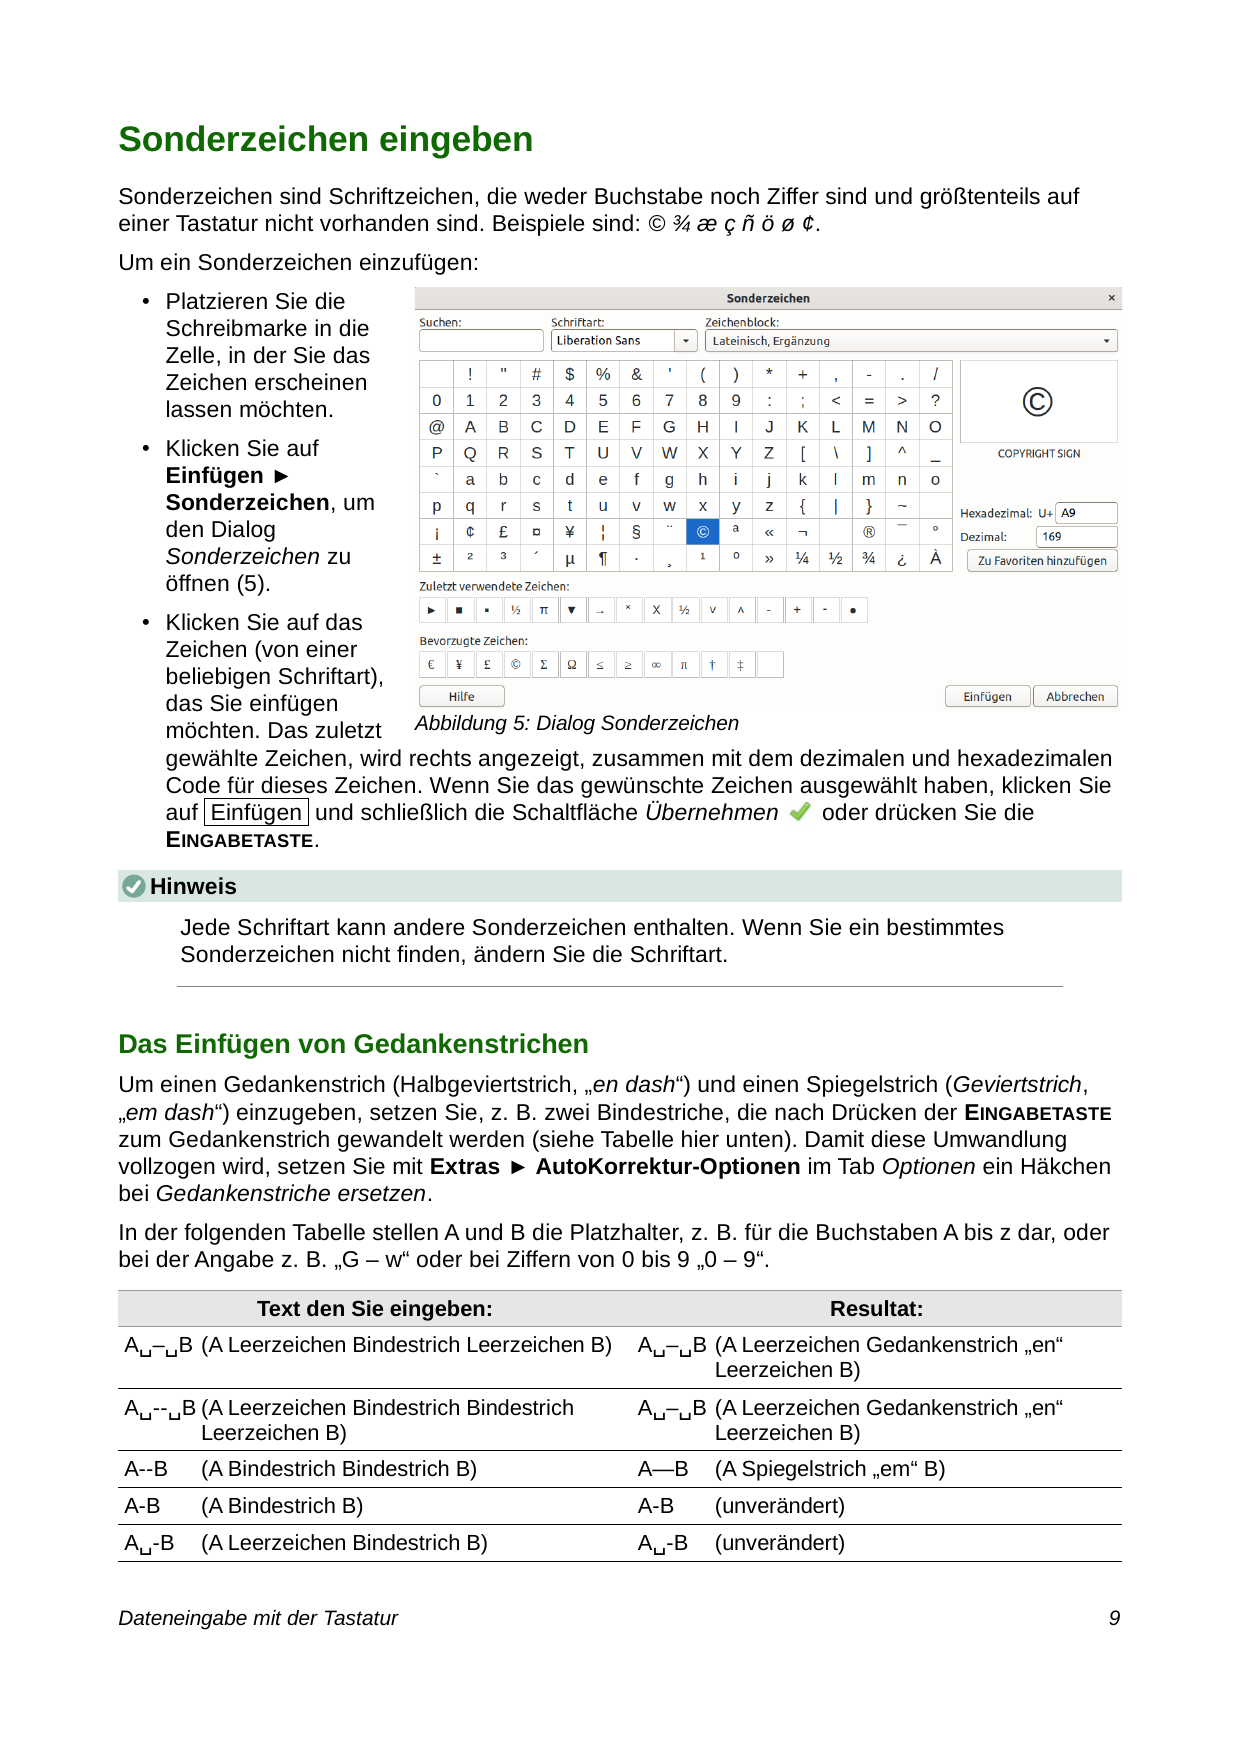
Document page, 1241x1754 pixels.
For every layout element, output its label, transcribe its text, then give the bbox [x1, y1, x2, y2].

table_cell A-B (unverändert) [632, 1488, 1122, 1524]
table_cell A␣–␣B (A Leerzeichen Gedankenstrich „en“ Leerzeichen B) [632, 1327, 1122, 1388]
table_cell A␣–␣B (A Leerzeichen Gedankenstrich „en“ Leerzeichen B) [632, 1389, 1122, 1450]
text In der folgenden Tabelle stellen A und B die Platzhalter, z. B. für die Buchstaben A bis z dar, oder bei der Angabe z. B. „G – w“ oder bei Ziffern von 0 bis 9 „0 – 9“. [118, 1218, 1122, 1272]
table_cell A—B (A Spiegelstrich „em“ B) [632, 1451, 1122, 1487]
table_cell A-B (A Bindestrich B) [118, 1488, 632, 1524]
subtitle Sonderzeichen eingeben [118, 118, 1122, 159]
table_header Text den Sie eingeben: [118, 1291, 632, 1326]
table_cell A␣-B (A Leerzeichen Bindestrich B) [118, 1525, 632, 1561]
list Platzieren Sie die Schreibmarke in die Zelle, in der Sie das Zeichen erscheinen lassen möchten. [142, 287, 414, 422]
text Um ein Sonderzeichen einzufügen: [118, 248, 1122, 275]
picture [785, 798, 816, 826]
text Jede Schriftart kann andere Sonderzeichen enthalten. Wenn Sie ein bestimmtes Sonderzeichen nicht finden, ändern Sie die Schriftart. [177, 914, 1063, 986]
subtitle Das Einfügen von Gedankenstrichen [118, 1028, 1122, 1059]
table_header Resultat: [632, 1291, 1122, 1326]
text Um einen Gedankenstrich (Halbgeviertstrich, „en dash“) und einen Spiegelstrich (Geviertstrich, „em dash“) einzugeben, setzen Sie, z. B. zwei Bindestriche, die nach Drücken der Eingabetaste zum Gedankenstrich gewandelt werden (siehe Tabelle hier unten). Damit diese Umwandlung vollzogen wird, setzen Sie mit Extras ► AutoKorrektur-Optionen im Tab Optionen ein Häkchen bei Gedankenstriche ersetzen. [118, 1071, 1122, 1206]
list Klicken Sie auf das Zeichen (von einer beliebigen Schriftart), das Sie einfügen möchten. Das zuletzt gewählte Zeichen, wird rechts angezeigt, zusammen mit dem dezimalen und hexadezimalen Code für dieses Zeichen. Wenn Sie das gewünschte Zeichen ausgewählt haben, klicken Sie auf Einfügen und schließlich die Schaltfläche Übernehmen oder drücken Sie die Eingabetaste. [142, 608, 1122, 853]
picture [414, 287, 1123, 712]
list Klicken Sie auf Einfügen ► Sonderzeichen, um den Dialog Sonderzeichen zu öffnen (Abbildung 5). [142, 434, 414, 597]
list Hinweis [118, 870, 1122, 902]
list Abbildung 5: Dialog Sonderzeichen [415, 712, 1122, 735]
table_cell A--B (A Bindestrich Bindestrich B) [118, 1451, 632, 1487]
text Sonderzeichen sind Schriftzeichen, die weder Buchstabe noch Ziffer sind und größtenteils auf einer Tastatur nicht vorhanden sind. Beispiele sind: © ¾ æ ç ñ ö ø ¢. [118, 182, 1122, 236]
table_cell A␣--␣B (A Leerzeichen Bindestrich Bindestrich Leerzeichen B) [118, 1389, 632, 1450]
table_cell A␣-B (unverändert) [632, 1525, 1122, 1561]
table_cell A␣–␣B (A Leerzeichen Bindestrich Leerzeichen B) [118, 1327, 632, 1388]
